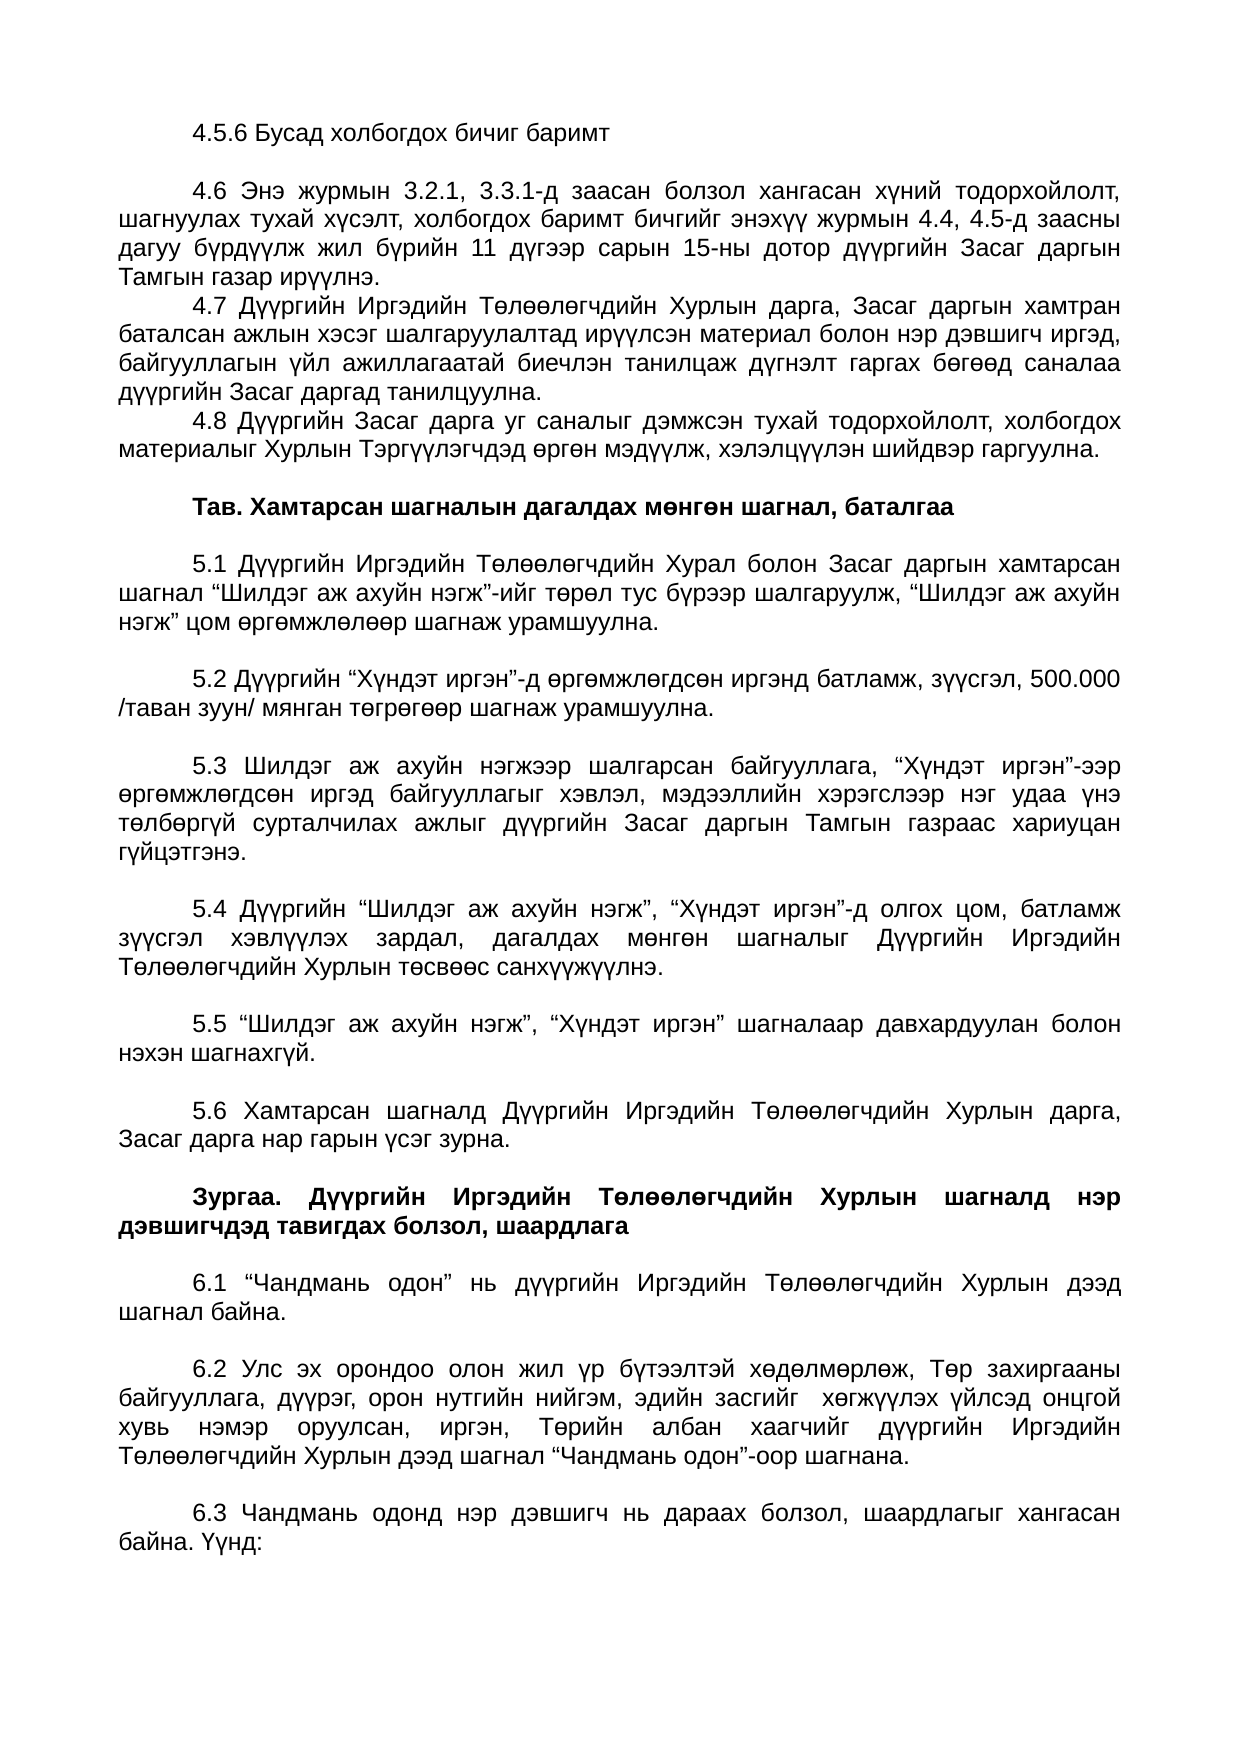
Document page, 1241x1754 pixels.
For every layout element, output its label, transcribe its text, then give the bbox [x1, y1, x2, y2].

text 5.1 Дүүргийн Иргэдийн Төлөөлөгчдийн Хурал болон Засаг даргын хамтарсан шагнал “Шилдэг аж ахуйн нэгж”-ийг төрөл тус бүрээр шалгаруулж, “Шилдэг аж ахуйн нэгж” цом өргөмжлөлөөр шагнаж урамшуулна. [118, 549, 1122, 636]
text 5.5 “Шилдэг аж ахуйн нэгж”, “Хүндэт иргэн” шагналаар давхардуулан болон нэхэн шагнахгүй. [118, 1009, 1122, 1067]
text 5.4 Дүүргийн “Шилдэг аж ахуйн нэгж”, “Хүндэт иргэн”-д олгох цом, батламж зүүсгэл хэвлүүлэх зардал, дагалдах мөнгөн шагналыг Дүүргийн Иргэдийн Төлөөлөгчдийн Хурлын төсвөөс санхүүжүүлнэ. [118, 894, 1122, 981]
text 6.1 “Чандмань одон” нь дүүргийн Иргэдийн Төлөөлөгчдийн Хурлын дээд шагнал байна. [118, 1268, 1122, 1326]
text 4.6 Энэ журмын 3.2.1, 3.3.1-д заасан болзол хангасан хүний тодорхойлолт, шагнуулах тухай хүсэлт, холбогдох баримт бичгийг энэхүү журмын 4.4, 4.5-д заасны дагуу бүрдүүлж жил бүрийн 11 дүгээр сарын 15-ны дотор дүүргийн Засаг даргын Тамгын газар ирүүлнэ. [118, 176, 1122, 291]
text 6.2 Улс эх орондоо олон жил үр бүтээлтэй хөдөлмөрлөж, Төр захиргааны байгууллага, дүүрэг, орон нутгийн нийгэм, эдийн засгийг хөгжүүлэх үйлсэд онцгой хувь нэмэр оруулсан, иргэн, Төрийн албан хаагчийг дүүргийн Иргэдийн Төлөөлөгчдийн Хурлын дээд шагнал “Чандмань одон”-оор шагнана. [118, 1354, 1122, 1469]
text 4.5.6 Бусад холбогдох бичиг баримт [118, 118, 1122, 147]
text Тав. Хамтарсан шагналын дагалдах мөнгөн шагнал, баталгаа [118, 492, 1122, 521]
text 6.3 Чандмань одонд нэр дэвшигч нь дараах болзол, шаардлагыг хангасан байна. Үүнд: [118, 1498, 1122, 1556]
text 5.2 Дүүргийн “Хүндэт иргэн”-д өргөмжлөгдсөн иргэнд батламж, зүүсгэл, 500.000 /таван зуун/ мянган төгрөгөөр шагнаж урамшуулна. [118, 664, 1122, 722]
text 4.7 Дүүргийн Иргэдийн Төлөөлөгчдийн Хурлын дарга, Засаг даргын хамтран баталсан ажлын хэсэг шалгаруулалтад ирүүлсэн материал болон нэр дэвшигч иргэд, байгууллагын үйл ажиллагаатай биечлэн танилцаж дүгнэлт гаргах бөгөөд саналаа дүүргийн Засаг даргад танилцуулна. [118, 291, 1122, 406]
text Зургаа. Дүүргийн Иргэдийн Төлөөлөгчдийн Хурлын шагналд нэр дэвшигчдэд тавигдах болзол, шаардлага [118, 1182, 1122, 1239]
text 5.6 Хамтарсан шагналд Дүүргийн Иргэдийн Төлөөлөгчдийн Хурлын дарга, Засаг дарга нар гарын үсэг зурна. [118, 1096, 1122, 1153]
text 4.8 Дүүргийн Засаг дарга уг саналыг дэмжсэн тухай тодорхойлолт, холбогдох материалыг Хурлын Тэргүүлэгчдэд өргөн мэдүүлж, хэлэлцүүлэн шийдвэр гаргуулна. [118, 406, 1122, 463]
text 5.3 Шилдэг аж ахуйн нэгжээр шалгарсан байгууллага, “Хүндэт иргэн”-ээр өргөмжлөгдсөн иргэд байгууллагыг хэвлэл, мэдээллийн хэрэгслээр нэг удаа үнэ төлбөргүй сурталчилах ажлыг дүүргийн Засаг даргын Тамгын газраас хариуцан гүйцэтгэнэ. [118, 751, 1122, 866]
